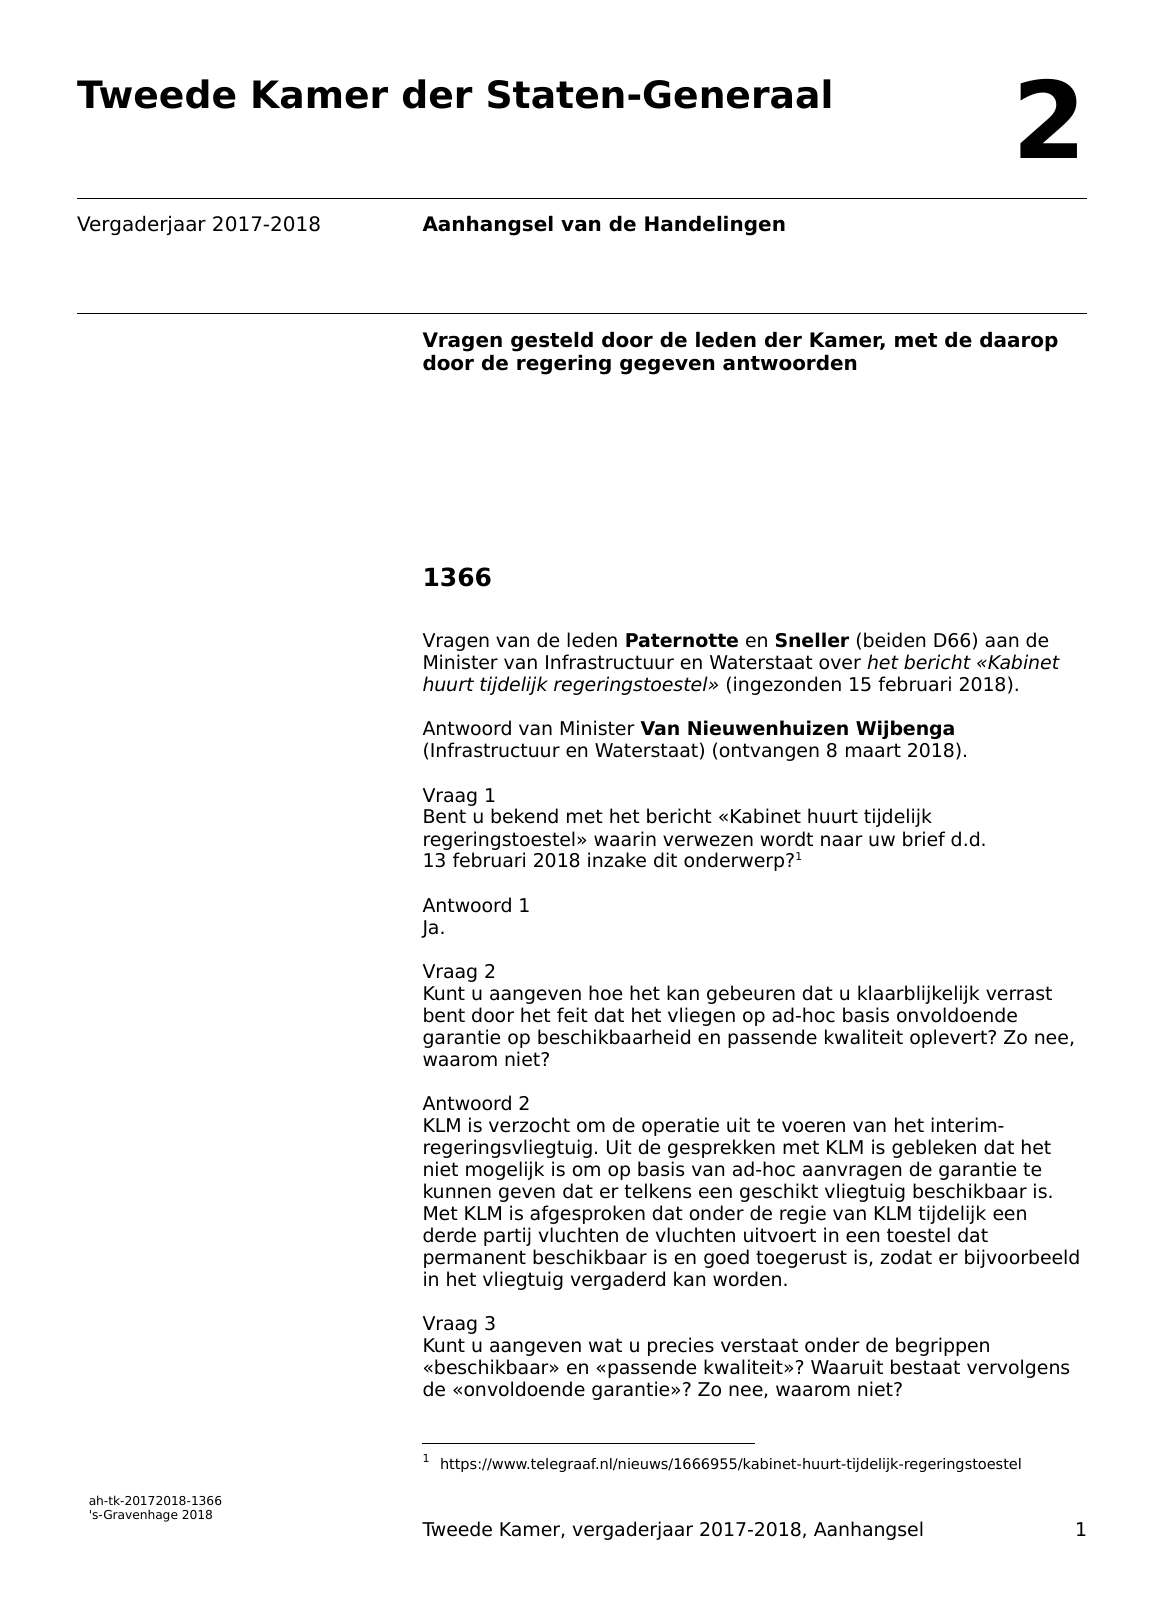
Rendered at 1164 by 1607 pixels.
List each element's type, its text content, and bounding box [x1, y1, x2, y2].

text 1366 [422, 563, 1087, 592]
table_header 2 [886, 59, 1087, 198]
text Antwoord 2 [422, 1093, 1087, 1115]
text Vragen van de leden Paternotte en Sneller (beiden D66) aan de Minister van Infrastructuur en Waterstaat over het bericht «Kabinet huurt tijdelijk regeringstoestel» (ingezonden 15 februari 2018). [422, 630, 1087, 696]
text Kunt u aangeven hoe het kan gebeuren dat u klaarblijkelijk verrast bent door het feit dat het vliegen op ad-hoc basis onvoldoende garantie op beschikbaarheid en passende kwaliteit oplevert? Zo nee, waarom niet? [422, 983, 1087, 1071]
text Antwoord van Minister Van Nieuwenhuizen Wijbenga (Infrastructuur en Waterstaat) (ontvangen 8 maart 2018). [422, 718, 1087, 762]
text Kunt u aangeven wat u precies verstaat onder de begrippen «beschikbaar» en «passende kwaliteit»? Waaruit bestaat vervolgens de «onvoldoende garantie»? Zo nee, waarom niet? [422, 1335, 1087, 1401]
text Vraag 3 [422, 1313, 1087, 1335]
table_cell Vergaderjaar 2017-2018 [77, 199, 422, 313]
text Antwoord 1 [422, 894, 1087, 917]
table_cell Vragen gesteld door de leden der Kamer, met de daarop door de regering gegeven antwoorden [422, 314, 1087, 375]
text Ja. [422, 917, 1087, 938]
table_header Tweede Kamer der Staten-Generaal [77, 59, 886, 198]
text KLM is verzocht om de operatie uit te voeren van het interim-regeringsvliegtuig. Uit de gesprekken met KLM is gebleken dat het niet mogelijk is om op basis van ad-hoc aanvragen de garantie te kunnen geven dat er telkens een geschikt vliegtuig beschikbaar is. Met KLM is afgesproken dat onder de regie van KLM tijdelijk een derde partij vluchten de vluchten uitvoert in een toestel dat permanent beschikbaar is en goed toegerust is, zodat er bijvoorbeeld in het vliegtuig vergaderd kan worden. [422, 1115, 1087, 1291]
text 's-Gravenhage 2018 [88, 1508, 323, 1522]
text https://www.telegraaf.nl/nieuws/1666955/kabinet-huurt-tijdelijk-regeringstoestel [422, 1452, 1087, 1474]
text ah-tk-20172018-1366 [88, 1494, 323, 1508]
table_cell [77, 314, 422, 375]
text Vraag 1 [422, 784, 1087, 806]
text Vraag 2 [422, 961, 1087, 983]
table_cell Aanhangsel van de Handelingen [422, 199, 1087, 313]
text Bent u bekend met het bericht «Kabinet huurt tijdelijk regeringstoestel» waarin verwezen wordt naar uw brief d.d. 13 februari 2018 inzake dit onderwerp? [422, 806, 1087, 872]
